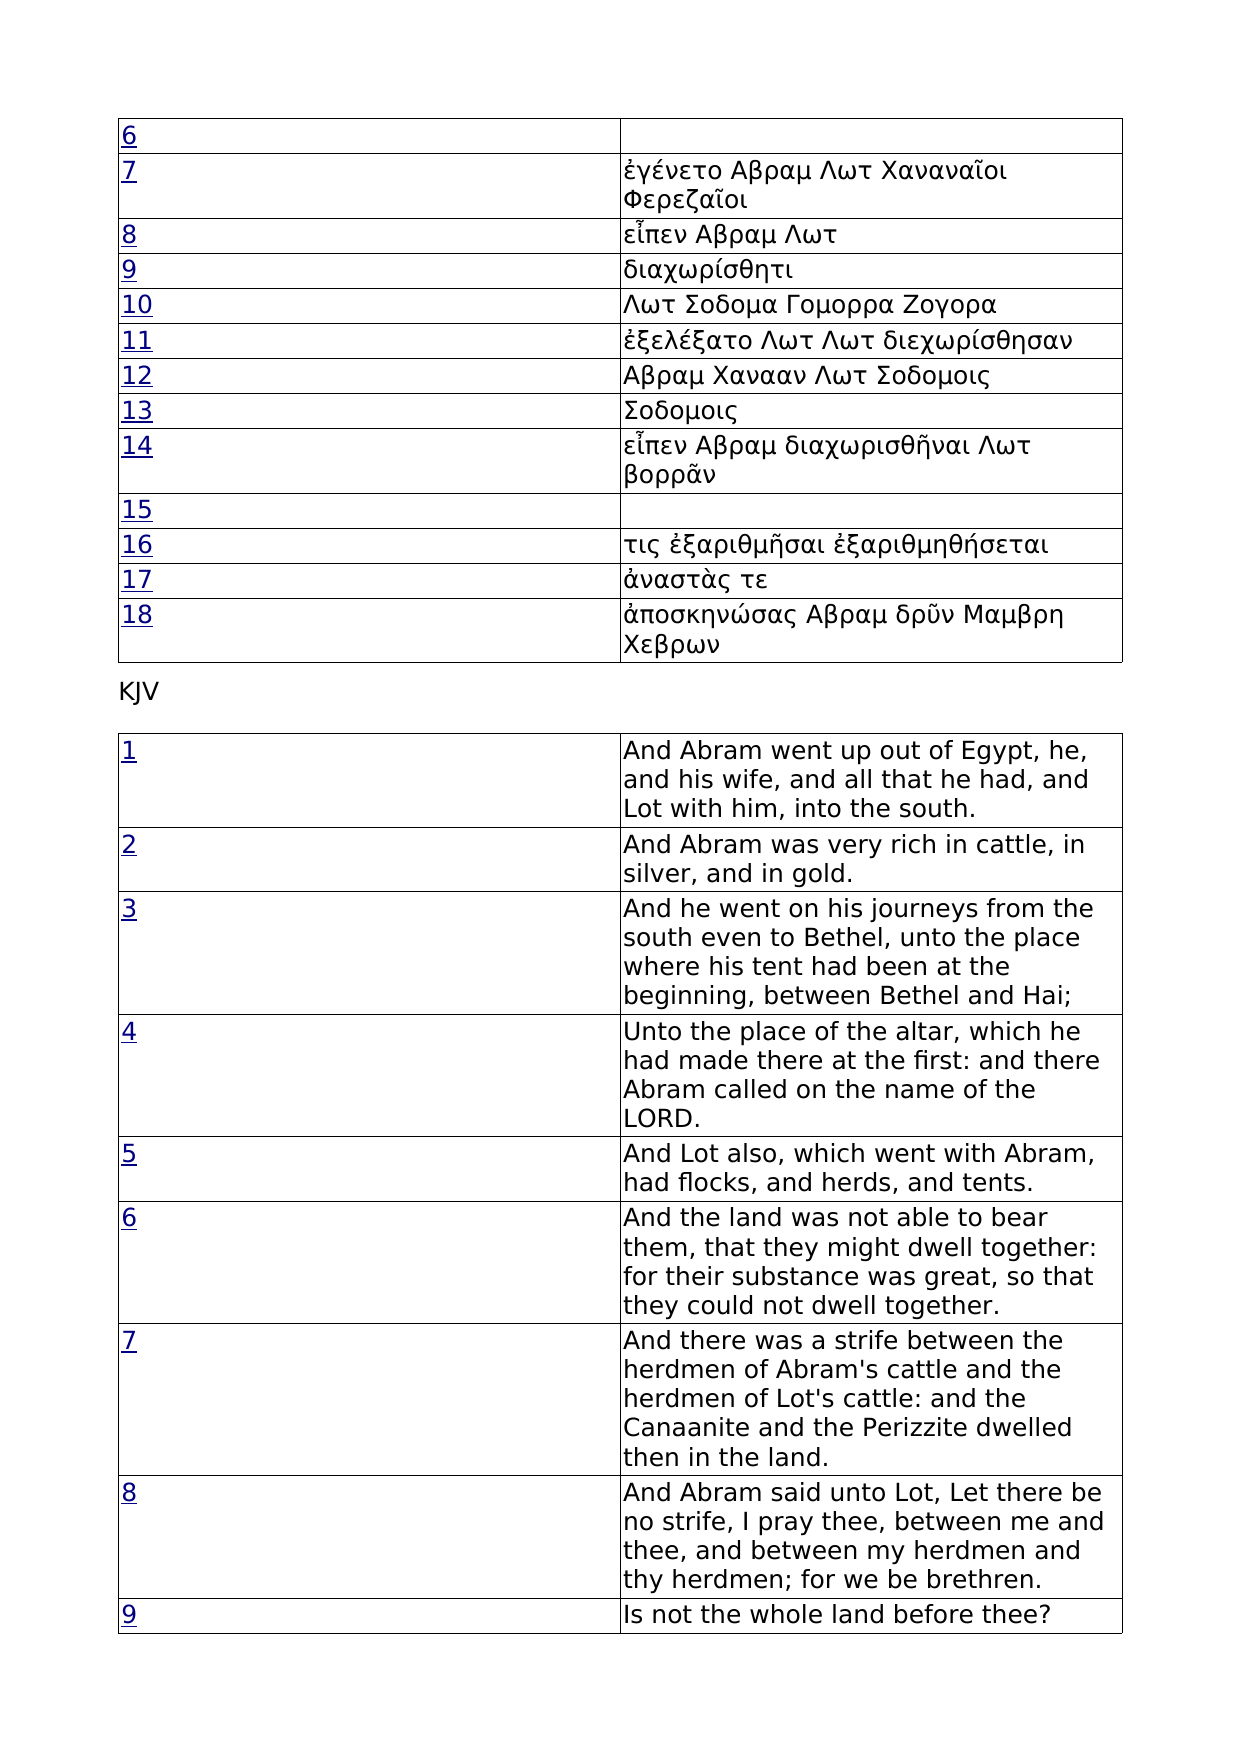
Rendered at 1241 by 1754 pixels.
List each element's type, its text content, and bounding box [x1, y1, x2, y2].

table_cell 11 [119, 324, 620, 358]
text KJV [118, 677, 1122, 706]
table_cell ἐγένετο Αβραμ Λωτ Χαναναῖοι Φερεζαῖοι [621, 154, 1122, 217]
table_cell 15 [119, 494, 620, 527]
table_cell Λωτ Σοδομα Γομορρα Ζογορα [621, 289, 1122, 323]
table_cell And he went on his journeys from the south even to Bethel, unto the place where his tent had been at the beginning, between Bethel and Hai; [621, 892, 1122, 1014]
table_cell Is not the whole land before thee? [621, 1599, 1122, 1633]
table_cell 7 [119, 1324, 620, 1475]
table_cell 9 [119, 1599, 620, 1633]
table_cell 2 [119, 828, 620, 891]
table_cell 3 [119, 892, 620, 1014]
table_cell εἶπεν Αβραμ Λωτ [621, 219, 1122, 253]
table_cell τις ἐξαριθμῆσαι ἐξαριθμηθήσεται [621, 529, 1122, 563]
table_cell 9 [119, 254, 620, 288]
table_cell 4 [119, 1015, 620, 1136]
table_cell [621, 494, 1122, 527]
table_header 1 [119, 734, 620, 827]
table_cell 8 [119, 219, 620, 253]
table_cell Σοδομοις [621, 394, 1122, 428]
table_cell 13 [119, 394, 620, 428]
table_cell 7 [119, 154, 620, 217]
table_cell And the land was not able to bear them, that they might dwell together: for their substance was great, so that they could not dwell together. [621, 1202, 1122, 1323]
table_header And Abram went up out of Egypt, he, and his wife, and all that he had, and Lot with him, into the south. [621, 734, 1122, 827]
table_cell And Abram said unto Lot, Let there be no strife, I pray thee, between me and thee, and between my herdmen and thy herdmen; for we be brethren. [621, 1476, 1122, 1597]
table_cell [621, 119, 1122, 153]
table_cell 6 [119, 1202, 620, 1323]
table_cell 8 [119, 1476, 620, 1597]
table_cell And Abram was very rich in cattle, in silver, and in gold. [621, 828, 1122, 891]
table_cell 10 [119, 289, 620, 323]
table_cell 5 [119, 1137, 620, 1201]
table_cell 16 [119, 529, 620, 563]
table_cell ἀποσκηνώσας Αβραμ δρῦν Μαμβρη Χεβρων [621, 599, 1122, 662]
table_cell Unto the place of the altar, which he had made there at the first: and there Abram called on the name of the LORD. [621, 1015, 1122, 1136]
table_cell 17 [119, 564, 620, 598]
table_cell 14 [119, 429, 620, 492]
table_cell ἀναστὰς τε [621, 564, 1122, 598]
table_cell And Lot also, which went with Abram, had flocks, and herds, and tents. [621, 1137, 1122, 1201]
table_cell εἶπεν Αβραμ διαχωρισθῆναι Λωτ βορρᾶν [621, 429, 1122, 492]
table_cell διαχωρίσθητι [621, 254, 1122, 288]
table_cell Αβραμ Χανααν Λωτ Σοδομοις [621, 359, 1122, 393]
table_cell 6 [119, 119, 620, 153]
table_cell ἐξελέξατο Λωτ Λωτ διεχωρίσθησαν [621, 324, 1122, 358]
table_cell 12 [119, 359, 620, 393]
table_cell 18 [119, 599, 620, 662]
table_cell And there was a strife between the herdmen of Abram's cattle and the herdmen of Lot's cattle: and the Canaanite and the Perizzite dwelled then in the land. [621, 1324, 1122, 1475]
